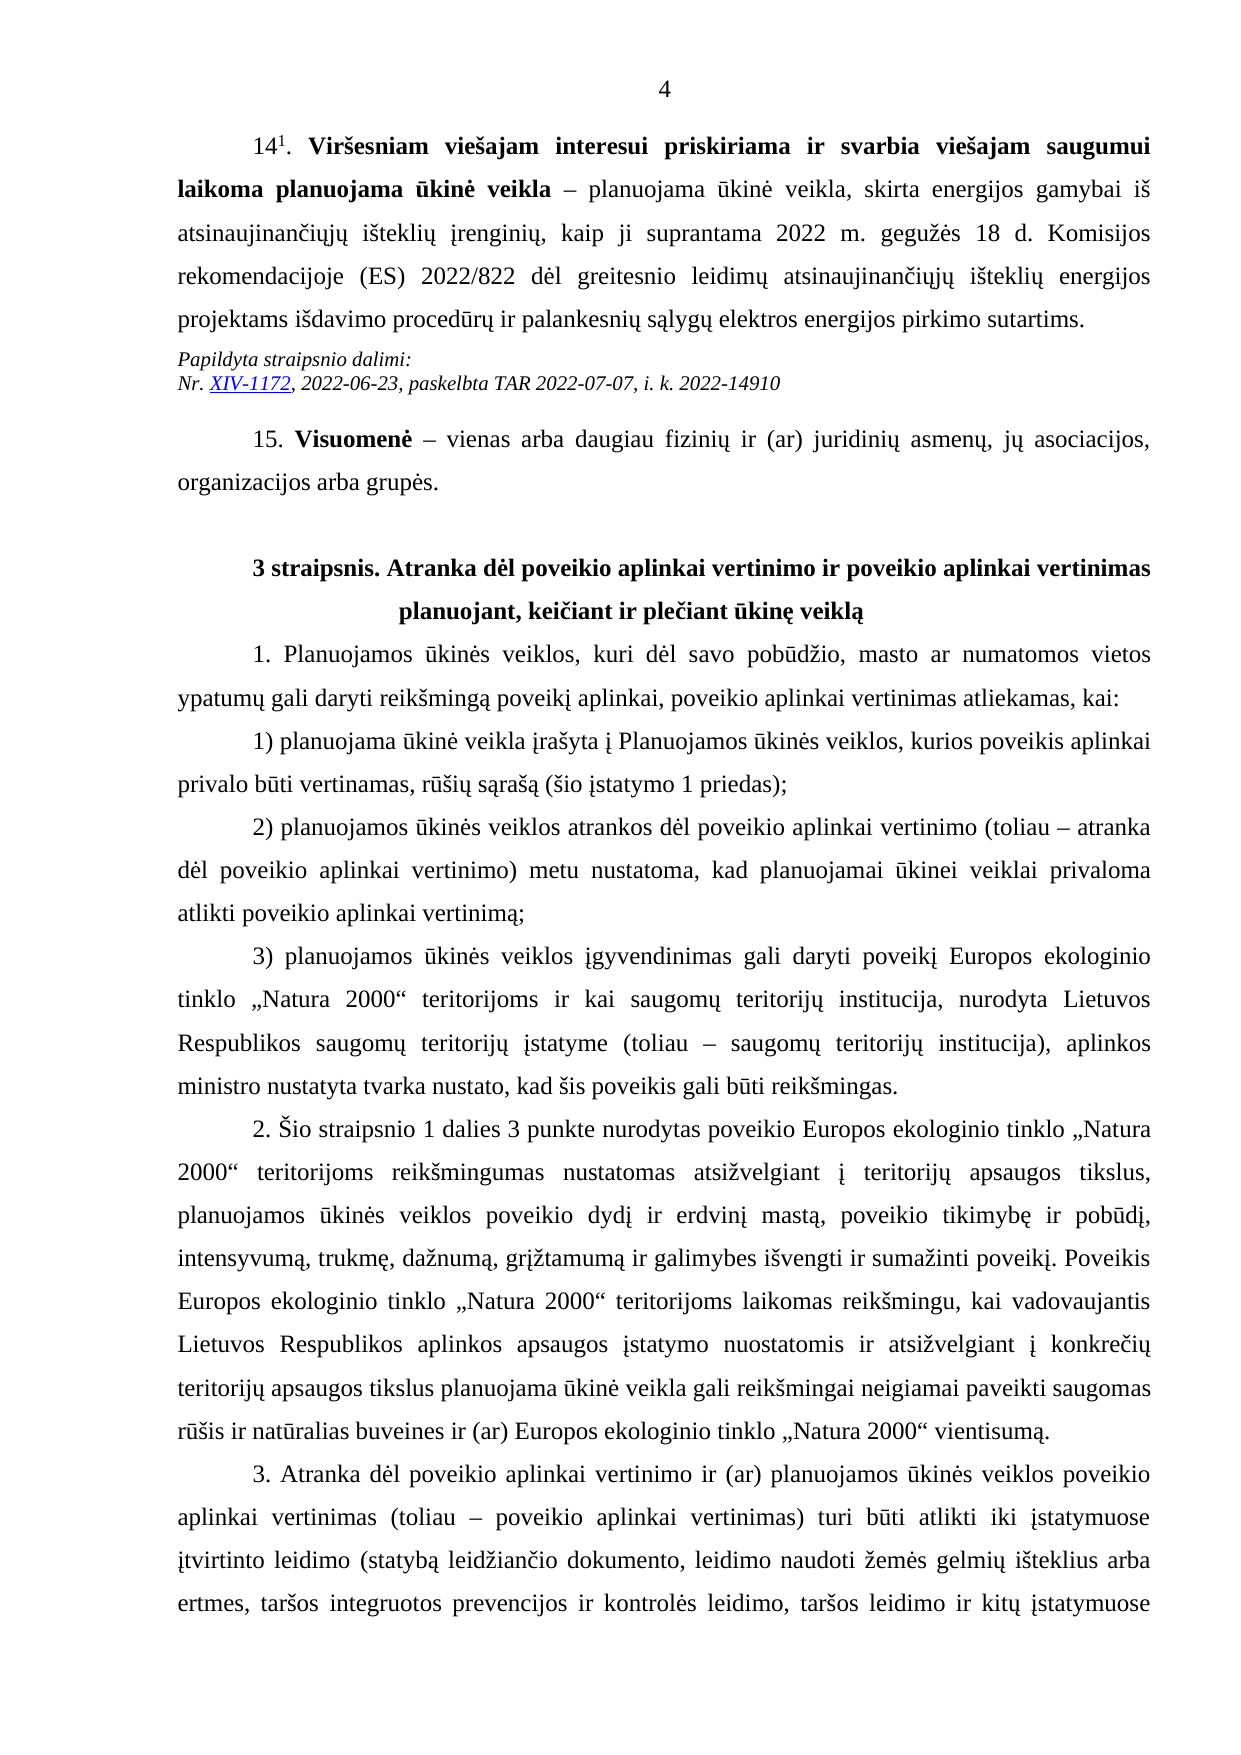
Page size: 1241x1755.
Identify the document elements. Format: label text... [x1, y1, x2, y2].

text 3) planuojamos ūkinės veiklos įgyvendinimas gali daryti poveikį Europos ekologinio tinklo „Natura 2000“ teritorijoms ir kai saugomų teritorijų institucija, nurodyta Lietuvos Respublikos saugomų teritorijų įstatyme (toliau – saugomų teritorijų institucija), aplinkos ministro nustatyta tvarka nustato, kad šis poveikis gali būti reikšmingas. [177, 941, 1152, 1099]
text 1. Planuojamos ūkinės veiklos, kuri dėl savo pobūdžio, masto ar numatomos vietos ypatumų gali daryti reikšmingą poveikį aplinkai, poveikio aplinkai vertinimas atliekamas, kai: [177, 639, 1152, 711]
text 141. Viršesniam viešajam interesui priskiriama ir svarbia viešajam saugumui laikoma planuojama ūkinė veikla – planuojama ūkinė veikla, skirta energijos gamybai iš atsinaujinančiųjų išteklių įrenginių, kaip ji suprantama 2022 m. gegužės 18 d. Komisijos rekomendacijoje (ES) 2022/822 dėl greitesnio leidimų atsinaujinančiųjų išteklių energijos projektams išdavimo procedūrų ir palankesnių sąlygų elektros energijos pirkimo sutartims. [177, 131, 1152, 333]
text 3 straipsnis. Atranka dėl poveikio aplinkai vertinimo ir poveikio aplinkai vertinimas planuojant, keičiant ir plečiant ūkinę veiklą [252, 553, 1152, 625]
text Nr. XIV-1172, 2022-06-23, paskelbta TAR 2022-07-07, i. k. 2022-14910 [177, 371, 1152, 395]
text 3. Atranka dėl poveikio aplinkai vertinimo ir (ar) planuojamos ūkinės veiklos poveikio aplinkai vertinimas (toliau – poveikio aplinkai vertinimas) turi būti atlikti iki įstatymuose įtvirtinto leidimo (statybą leidžiančio dokumento, leidimo naudoti žemės gelmių išteklius arba ertmes, taršos integruotos prevencijos ir kontrolės leidimo, taršos leidimo ir kitų įstatymuose [177, 1459, 1152, 1617]
text Papildyta straipsnio dalimi: [177, 347, 1152, 371]
text 2. Šio straipsnio 1 dalies 3 punkte nurodytas poveikio Europos ekologinio tinklo „Natura 2000“ teritorijoms reikšmingumas nustatomas atsižvelgiant į teritorijų apsaugos tikslus, planuojamos ūkinės veiklos poveikio dydį ir erdvinį mastą, poveikio tikimybę ir pobūdį, intensyvumą, trukmę, dažnumą, grįžtamumą ir galimybes išvengti ir sumažinti poveikį. Poveikis Europos ekologinio tinklo „Natura 2000“ teritorijoms laikomas reikšmingu, kai vadovaujantis Lietuvos Respublikos aplinkos apsaugos įstatymo nuostatomis ir atsižvelgiant į konkrečių teritorijų apsaugos tikslus planuojama ūkinė veikla gali reikšmingai neigiamai paveikti saugomas rūšis ir natūralias buveines ir (ar) Europos ekologinio tinklo „Natura 2000“ vientisumą. [177, 1114, 1152, 1444]
text 15. Visuomenė – vienas arba daugiau fizinių ir (ar) juridinių asmenų, jų asociacijos, organizacijos arba grupės. [177, 424, 1152, 496]
text 2) planuojamos ūkinės veiklos atrankos dėl poveikio aplinkai vertinimo (toliau – atranka dėl poveikio aplinkai vertinimo) metu nustatoma, kad planuojamai ūkinei veiklai privaloma atlikti poveikio aplinkai vertinimą; [177, 812, 1152, 927]
text 1) planuojama ūkinė veikla įrašyta į Planuojamos ūkinės veiklos, kurios poveikis aplinkai privalo būti vertinamas, rūšių sąrašą (šio įstatymo 1 priedas); [177, 726, 1152, 798]
